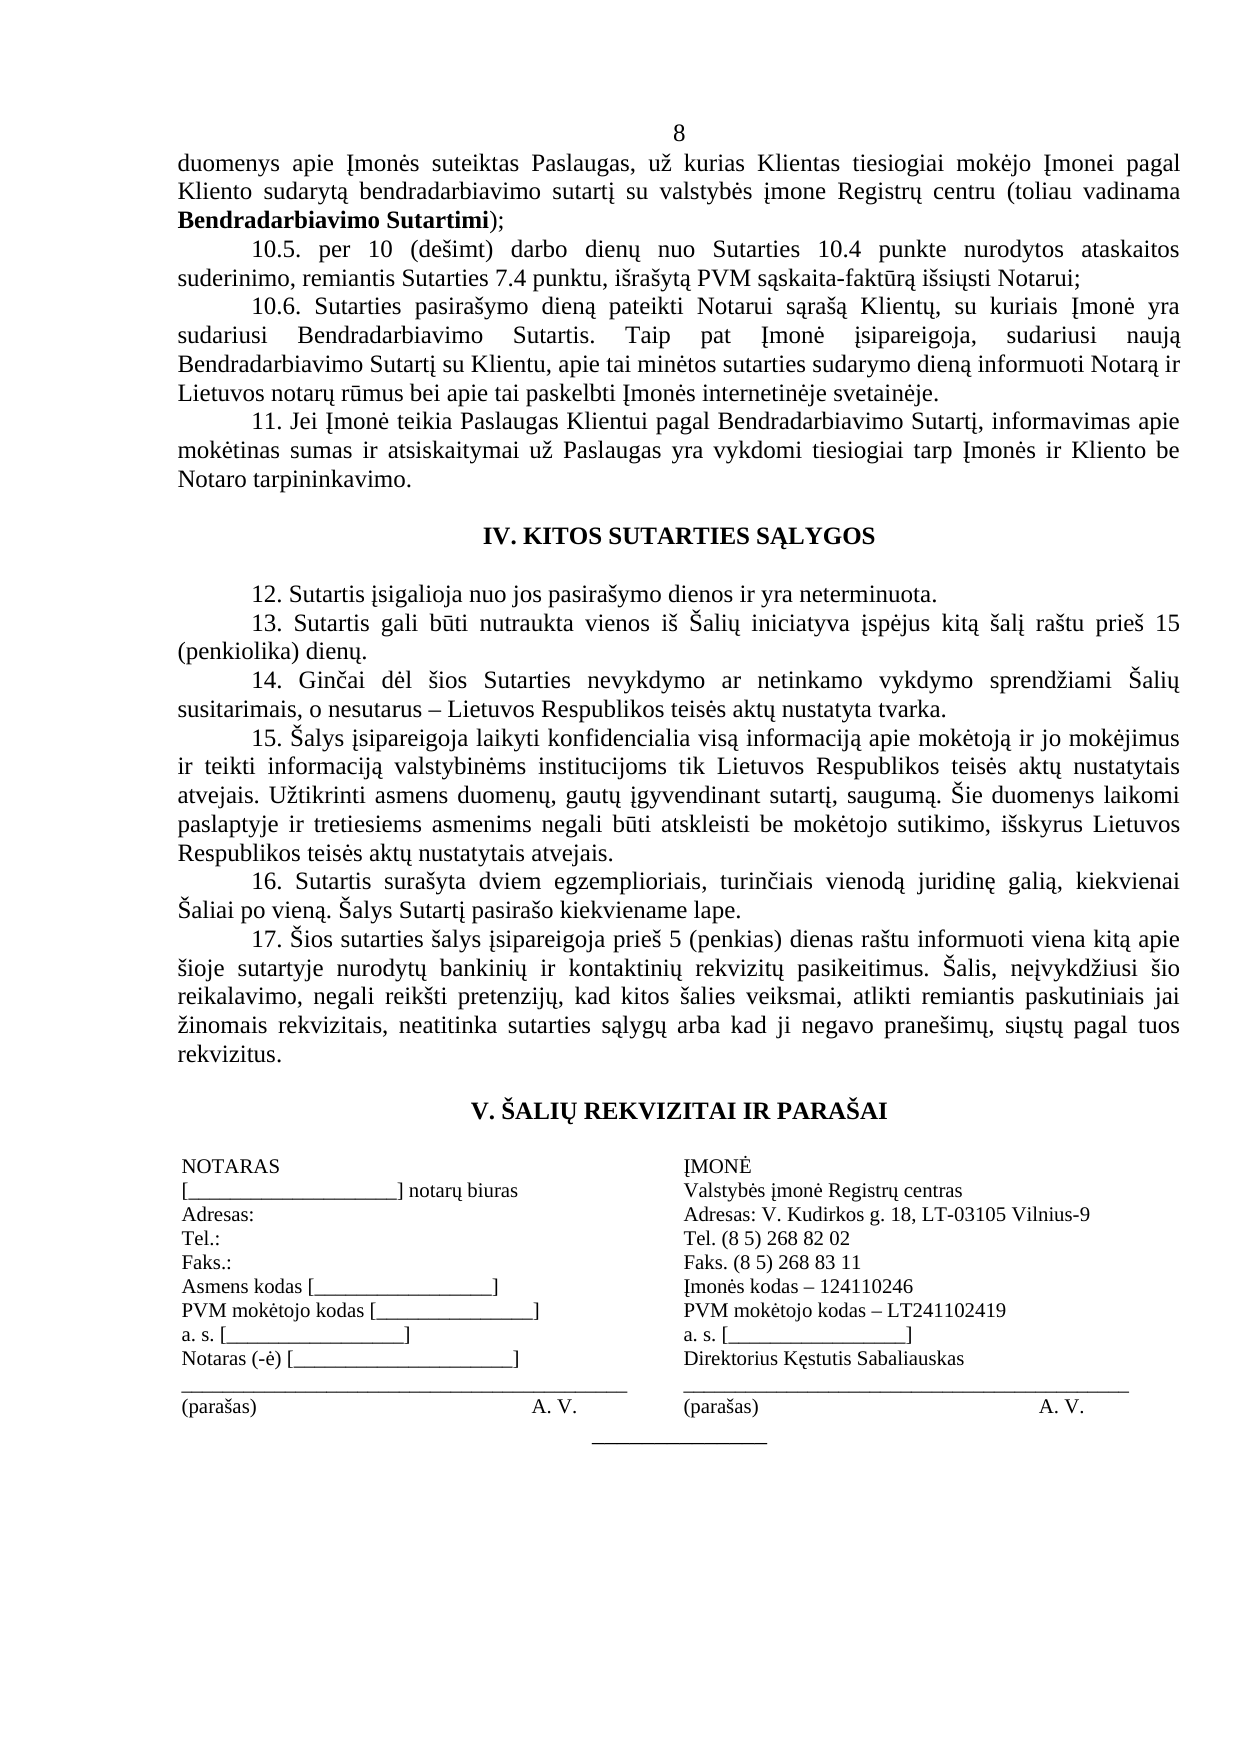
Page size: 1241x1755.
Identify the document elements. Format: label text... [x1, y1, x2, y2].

text 17. Šios sutarties šalys įsipareigoja prieš 5 (penkias) dienas raštu informuoti viena kitą apie šioje sutartyje nurodytų bankinių ir kontaktinių rekvizitų pasikeitimus. Šalis, neįvykdžiusi šio reikalavimo, negali reikšti pretenzijų, kad kitos šalies veiksmai, atlikti remiantis paskutiniais jai žinomais rekvizitais, neatitinka sutarties sąlygų arba kad ji negavo pranešimų, siųstų pagal tuos rekvizitus. [177, 924, 1181, 1068]
text 10.5. per 10 (dešimt) darbo dienų nuo Sutarties 10.4 punkte nurodytos ataskaitos suderinimo, remiantis Sutarties 7.4 punktu, išrašytą PVM sąskaita-faktūrą išsiųsti Notarui; [177, 234, 1181, 291]
text 13. Sutartis gali būti nutraukta vienos iš Šalių iniciatyva įspėjus kitą šalį raštu prieš 15 (penkiolika) dienų. [177, 608, 1181, 665]
text 12. Sutartis įsigalioja nuo jos pasirašymo dienos ir yra neterminuota. [177, 579, 1181, 608]
text 10.6. Sutarties pasirašymo dieną pateikti Notarui sąrašą Klientų, su kuriais Įmonė yra sudariusi Bendradarbiavimo Sutartis. Taip pat Įmonė įsipareigoja, sudariusi naują Bendradarbiavimo Sutartį su Klientu, apie tai minėtos sutarties sudarymo dieną informuoti Notarą ir Lietuvos notarų rūmus bei apie tai paskelbti Įmonės internetinėje svetainėje. [177, 291, 1181, 406]
text 14. Ginčai dėl šios Sutarties nevykdymo ar netinkamo vykdymo sprendžiami Šalių susitarimais, o nesutarus – Lietuvos Respublikos teisės aktų nustatyta tvarka. [177, 665, 1181, 723]
text 16. Sutartis surašyta dviem egzemplioriais, turinčiais vienodą juridinę galią, kiekvienai Šaliai po vieną. Šalys Sutartį pasirašo kiekviename lape. [177, 866, 1181, 924]
text 15. Šalys įsipareigoja laikyti konfidencialia visą informaciją apie mokėtoją ir jo mokėjimus ir teikti informaciją valstybinėms institucijoms tik Lietuvos Respublikos teisės aktų nustatytais atvejais. Užtikrinti asmens duomenų, gautų įgyvendinant sutartį, saugumą. Šie duomenys laikomi paslaptyje ir tretiesiems asmenims negali būti atskleisti be mokėtojo sutikimo, išskyrus Lietuvos Respublikos teisės aktų nustatytais atvejais. [177, 723, 1181, 866]
text 11. Jei Įmonė teikia Paslaugas Klientui pagal Bendradarbiavimo Sutartį, informavimas apie mokėtinas sumas ir atsiskaitymai už Paslaugas yra vykdomi tiesiogiai tarp Įmonės ir Kliento be Notaro tarpininkavimo. [177, 406, 1181, 493]
text duomenys apie Įmonės suteiktas Paslaugas, už kurias Klientas tiesiogiai mokėjo Įmonei pagal Kliento sudarytą bendradarbiavimo sutartį su valstybės įmone Registrų centru (toliau vadinama Bendradarbiavimo Sutartimi); [177, 148, 1181, 234]
text ______________ [177, 1418, 1181, 1447]
text IV. KITOS SUTARTIES SĄLYGOS [177, 521, 1181, 550]
text V. ŠALIŲ REKVIZITAI IR PARAŠAI [177, 1096, 1181, 1125]
